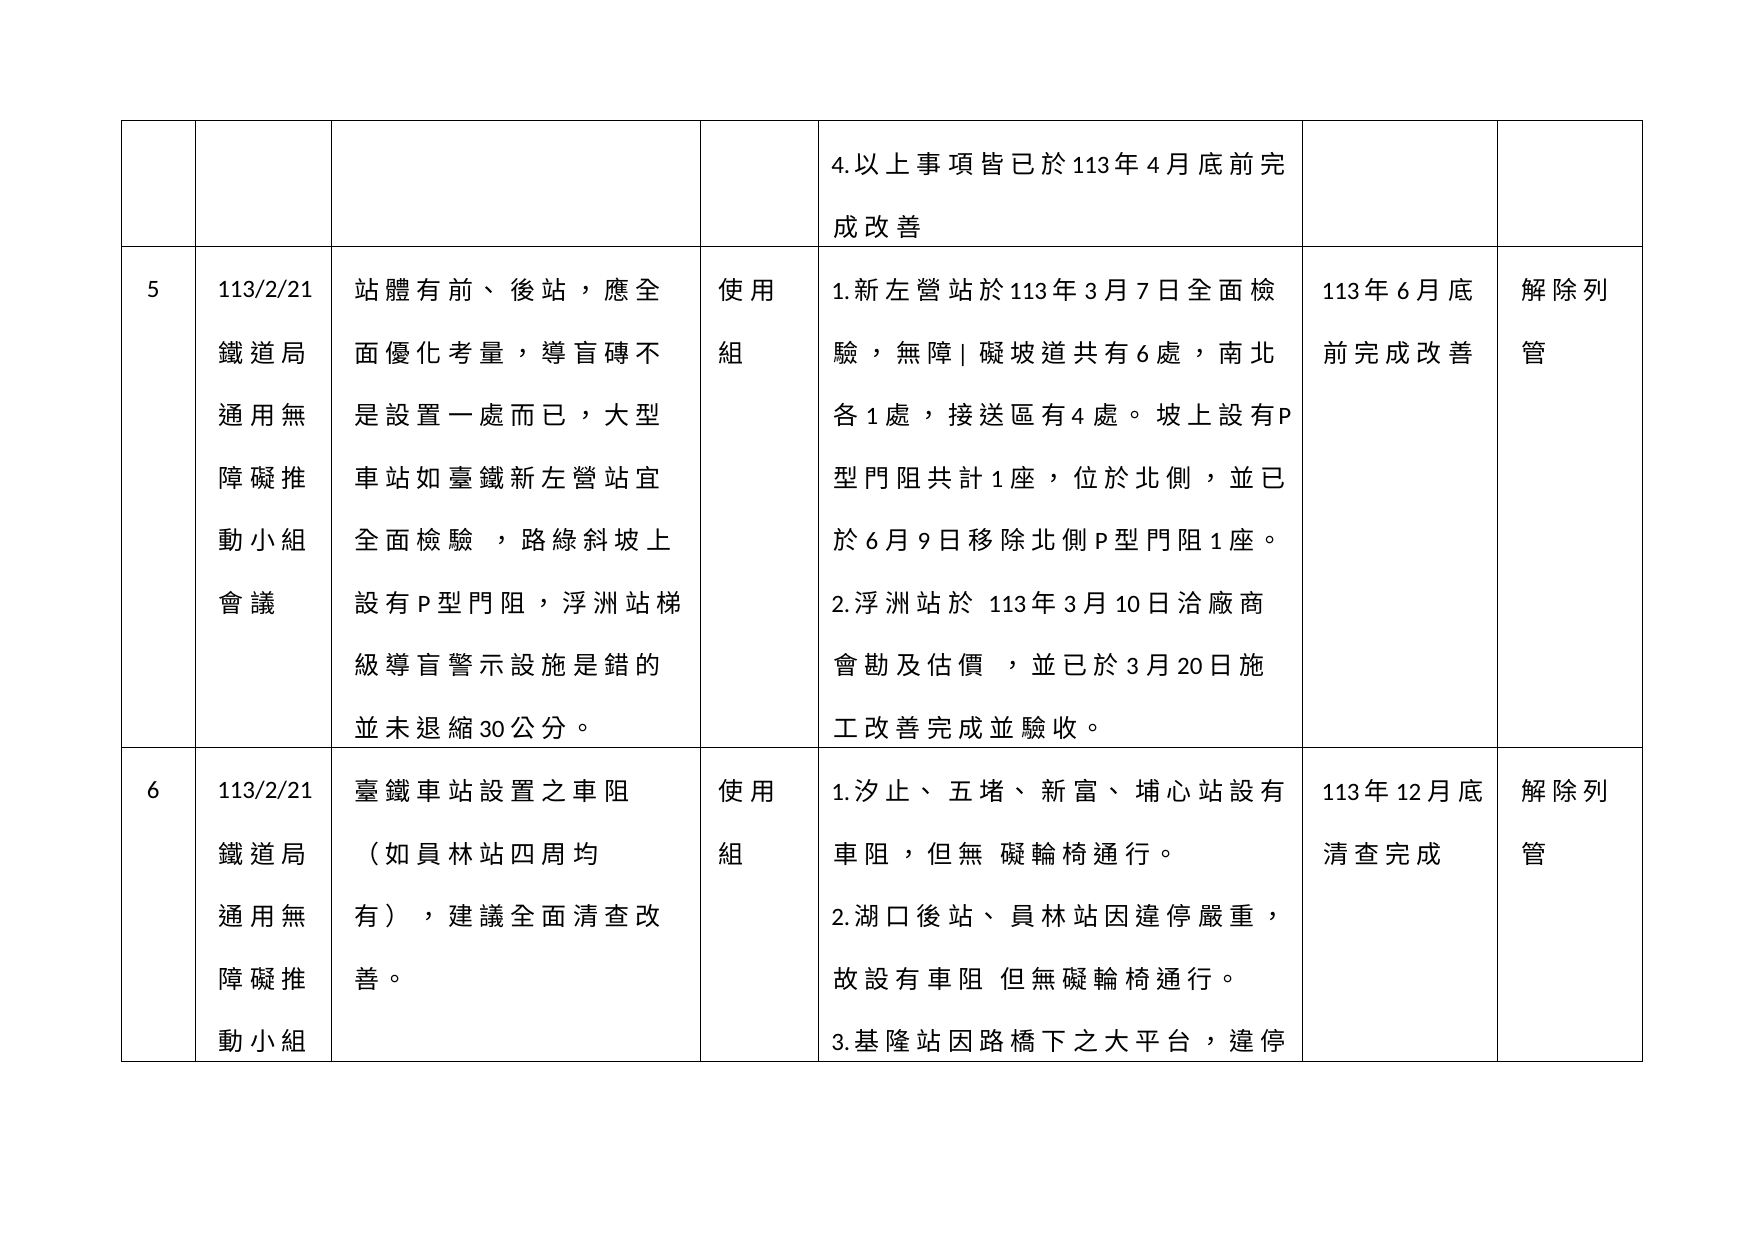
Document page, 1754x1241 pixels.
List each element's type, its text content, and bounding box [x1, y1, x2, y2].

table_cell [1303, 121, 1497, 246]
table_cell 113/2/21 鐵道局通用無障礙推動小組 [196, 748, 331, 1061]
table_cell [196, 121, 331, 246]
table_cell [122, 121, 195, 246]
table_cell 解除列管 [1498, 247, 1642, 747]
table_cell 113年6月底前完成改善 [1303, 247, 1497, 747]
table_cell 4.以上事項皆已於113年4月底前完成改善 [819, 121, 1302, 246]
table_cell 使用組 [701, 247, 818, 747]
table_cell [701, 121, 818, 246]
table_cell 113/2/21 鐵道局通用無障礙推動小組會議 [196, 247, 331, 747]
table_cell 1.新左營站於113年3月7日全面檢驗，無障| 礙坡道共有6處，南北各1處，接送區有4 處。坡上設有P型門阻共計1座，位於北側，並已於6月9日移除北側P型門阻1座。 2.浮洲站於 113年3月10日洽廠商會勘及估價 ，並已於3月20日施工改善完成並驗收。 [819, 247, 1302, 747]
table_cell 113年12月底清查完成 [1303, 748, 1497, 1061]
table_cell 6 [122, 748, 195, 1061]
table_cell 1.汐止、五堵、新富、埔心站設有車阻，但無 礙輪椅通行。 2.湖口後站、員林站因違停嚴重，故設有車阻 但無礙輪椅通行。 3.基隆站因路橋下之大平台，違停 [819, 748, 1302, 1061]
table_cell 臺鐵車站設置之車阻（如員林站四周均有），建議全面清查改善。 [332, 748, 700, 1061]
table_cell 站體有前、後站，應全面優化考量，導盲磚不是設置一處而已，大型車站如臺鐵新左營站宜全面檢驗 ，路綠斜坡上設有P型門阻，浮洲站梯級導盲警示設施是錯的 並未退縮30公分。 [332, 247, 700, 747]
table_cell [1498, 121, 1642, 246]
table_cell 使用組 [701, 748, 818, 1061]
table_cell 解除列管 [1498, 748, 1642, 1061]
table_cell [332, 121, 700, 246]
table_cell 5 [122, 247, 195, 747]
